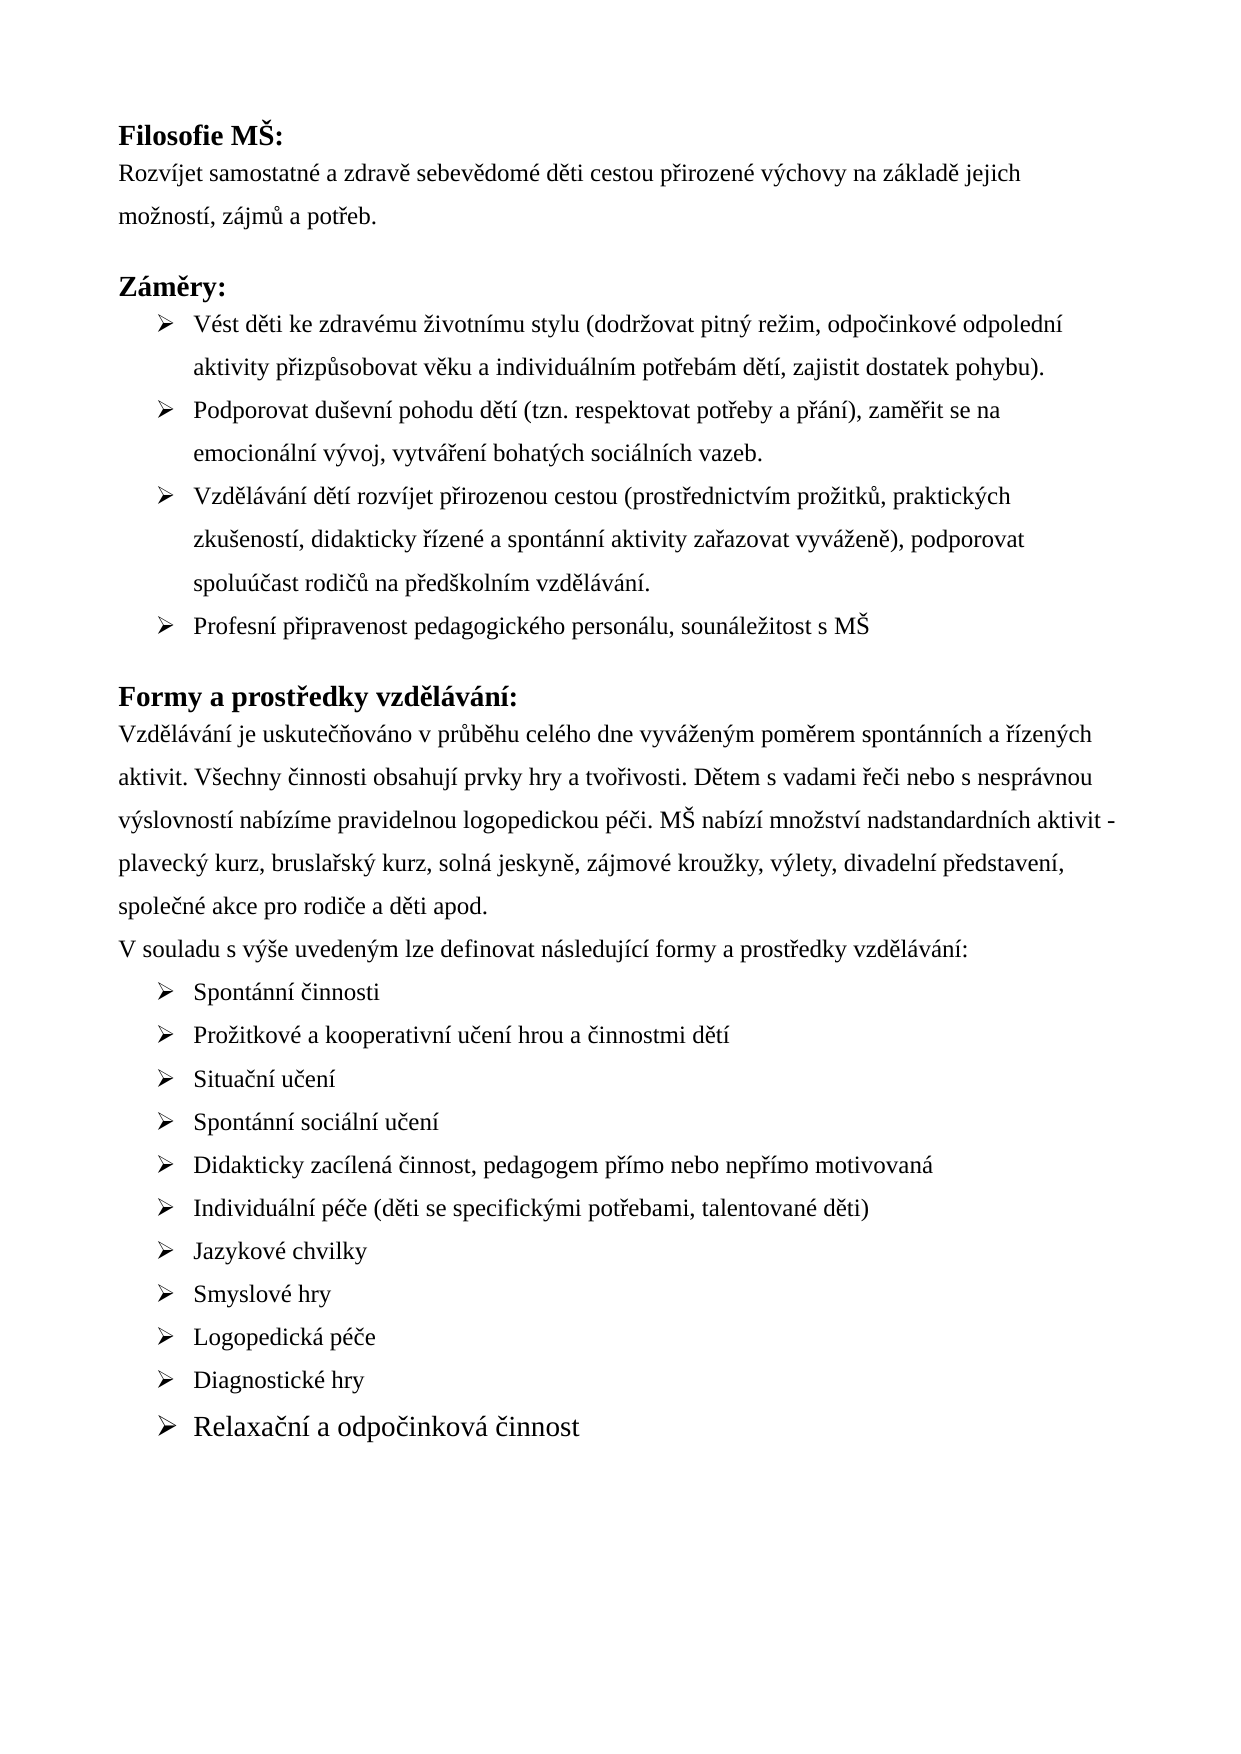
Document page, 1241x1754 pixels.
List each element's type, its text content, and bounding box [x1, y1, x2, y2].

subtitle Záměry: [118, 269, 1122, 303]
list Smyslové hry [156, 1279, 1122, 1308]
list Spontánní činnosti [156, 977, 1122, 1006]
list Podporovat duševní pohodu dětí (tzn. respektovat potřeby a přání), zaměřit se na emocionální vývoj, vytváření bohatých sociálních vazeb. [156, 395, 1122, 467]
list Vzdělávání dětí rozvíjet přirozenou cestou (prostřednictvím prožitků, praktických zkušeností, didakticky řízené a spontánní aktivity zařazovat vyváženě), podporovat spoluúčast rodičů na předškolním vzdělávání. [156, 481, 1122, 596]
text Vzdělávání je uskutečňováno v průběhu celého dne vyváženým poměrem spontánních a řízených aktivit. Všechny činnosti obsahují prvky hry a tvořivosti. Dětem s vadami řeči nebo s nesprávnou výslovností nabízíme pravidelnou logopedickou péči. MŠ nabízí množství nadstandardních aktivit - plavecký kurz, bruslařský kurz, solná jeskyně, zájmové kroužky, výlety, divadelní představení, společné akce pro rodiče a děti apod. [118, 719, 1122, 920]
subtitle Formy a prostředky vzdělávání: [118, 679, 1122, 712]
list Individuální péče (děti se specifickými potřebami, talentované děti) [156, 1193, 1122, 1222]
subtitle Filosofie MŠ: [118, 118, 1122, 152]
text Rozvíjet samostatné a zdravě sebevědomé děti cestou přirozené výchovy na základě jejich možností, zájmů a potřeb. [118, 158, 1122, 230]
list Spontánní sociální učení [156, 1107, 1122, 1136]
list Vést děti ke zdravému životnímu stylu (dodržovat pitný režim, odpočinkové odpolední aktivity přizpůsobovat věku a individuálním potřebám dětí, zajistit dostatek pohybu). [156, 309, 1122, 381]
list Relaxační a odpočinková činnost [156, 1409, 1122, 1442]
list Logopedická péče [156, 1322, 1122, 1351]
list Diagnostické hry [156, 1366, 1122, 1394]
list Prožitkové a kooperativní učení hrou a činnostmi dětí [156, 1021, 1122, 1049]
list Profesní připravenost pedagogického personálu, sounáležitost s MŠ [156, 611, 1122, 639]
list Situační učení [156, 1064, 1122, 1092]
list Jazykové chvilky [156, 1236, 1122, 1265]
list Didakticky zacílená činnost, pedagogem přímo nebo nepřímo motivovaná [156, 1150, 1122, 1179]
text V souladu s výše uvedeným lze definovat následující formy a prostředky vzdělávání: [118, 934, 1122, 963]
